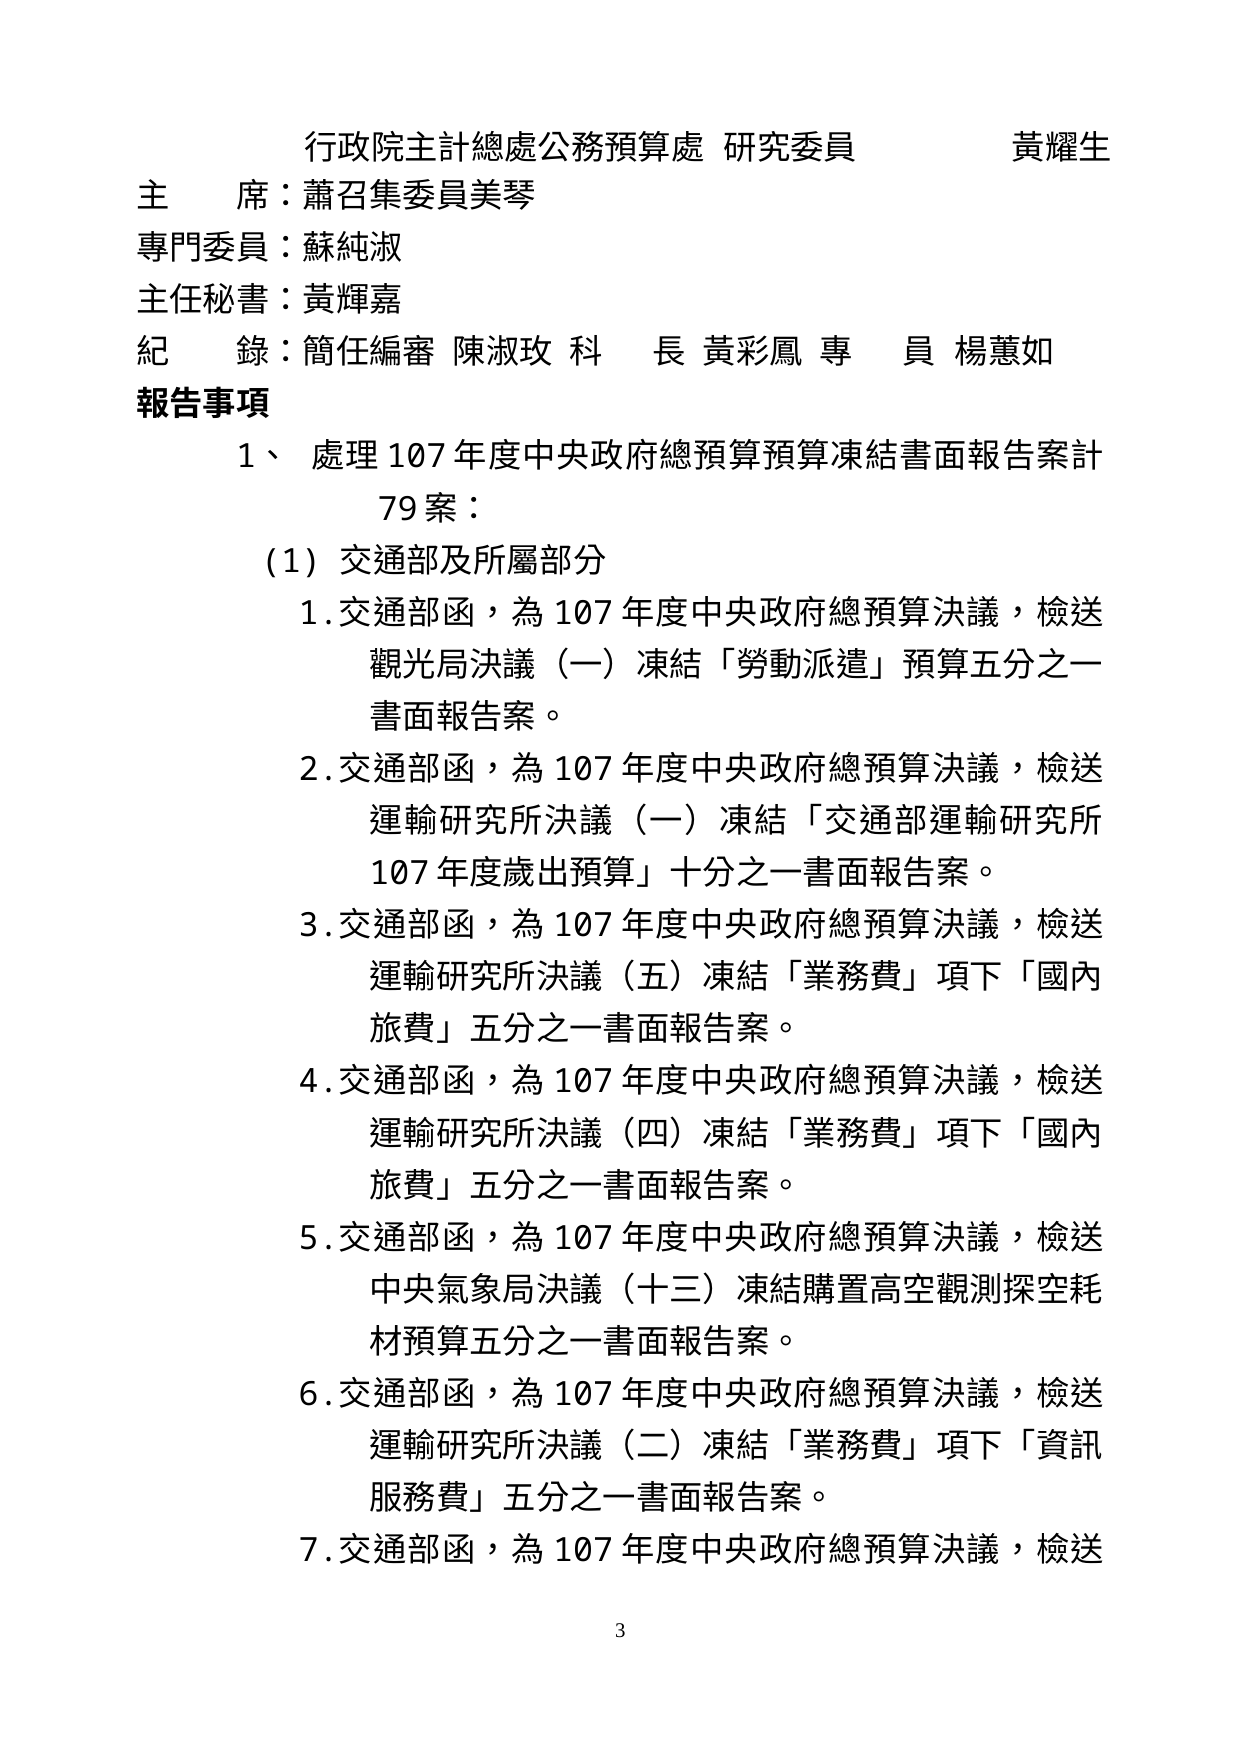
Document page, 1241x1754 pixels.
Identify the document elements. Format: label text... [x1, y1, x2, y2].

list 交通部函，為107年度中央政府總預算決議，檢送中央氣象局決議（十三）凍結購置高空觀測探空耗材預算五分之一書面報告案。 [298, 1207, 1104, 1364]
text 專門委員：蘇純淑 [136, 218, 1104, 270]
list 處理107年度中央政府總預算預算凍結書面報告案計79案： [236, 426, 1104, 530]
table_cell 研究委員 [715, 103, 995, 166]
text 紀 錄：簡任編審 陳淑玫 科 長 黃彩鳳 專 員 楊蕙如 [136, 322, 1104, 374]
list 交通部函，為107年度中央政府總預算決議，檢送觀光局決議（一）凍結「勞動派遣」預算五分之一書面報告案。 [298, 582, 1104, 739]
list 交通部函，為107年度中央政府總預算決議，檢送運輸研究所決議（五）凍結「業務費」項下「國內旅費」五分之一書面報告案。 [298, 895, 1104, 1051]
text 主 席：蕭召集委員美琴 [136, 166, 1104, 218]
list 交通部函，為107年度中央政府總預算決議，檢送運輸研究所決議（四）凍結「業務費」項下「國內旅費」五分之一書面報告案。 [298, 1051, 1104, 1207]
text 報告事項 [136, 374, 1104, 426]
table_cell 黃耀生 [995, 103, 1128, 166]
list 交通部函，為107年度中央政府總預算決議，檢送 [298, 1520, 1104, 1572]
text 主任秘書：黃輝嘉 [136, 270, 1104, 322]
list 交通部函，為107年度中央政府總預算決議，檢送運輸研究所決議（二）凍結「業務費」項下「資訊服務費」五分之一書面報告案。 [298, 1364, 1104, 1520]
table_cell 行政院主計總處公務預算處 [301, 103, 715, 166]
list 交通部及所屬部分 [261, 530, 1104, 582]
list 交通部函，為107年度中央政府總預算決議，檢送運輸研究所決議（一）凍結「交通部運輸研究所107年度歲出預算」十分之一書面報告案。 [298, 739, 1104, 895]
